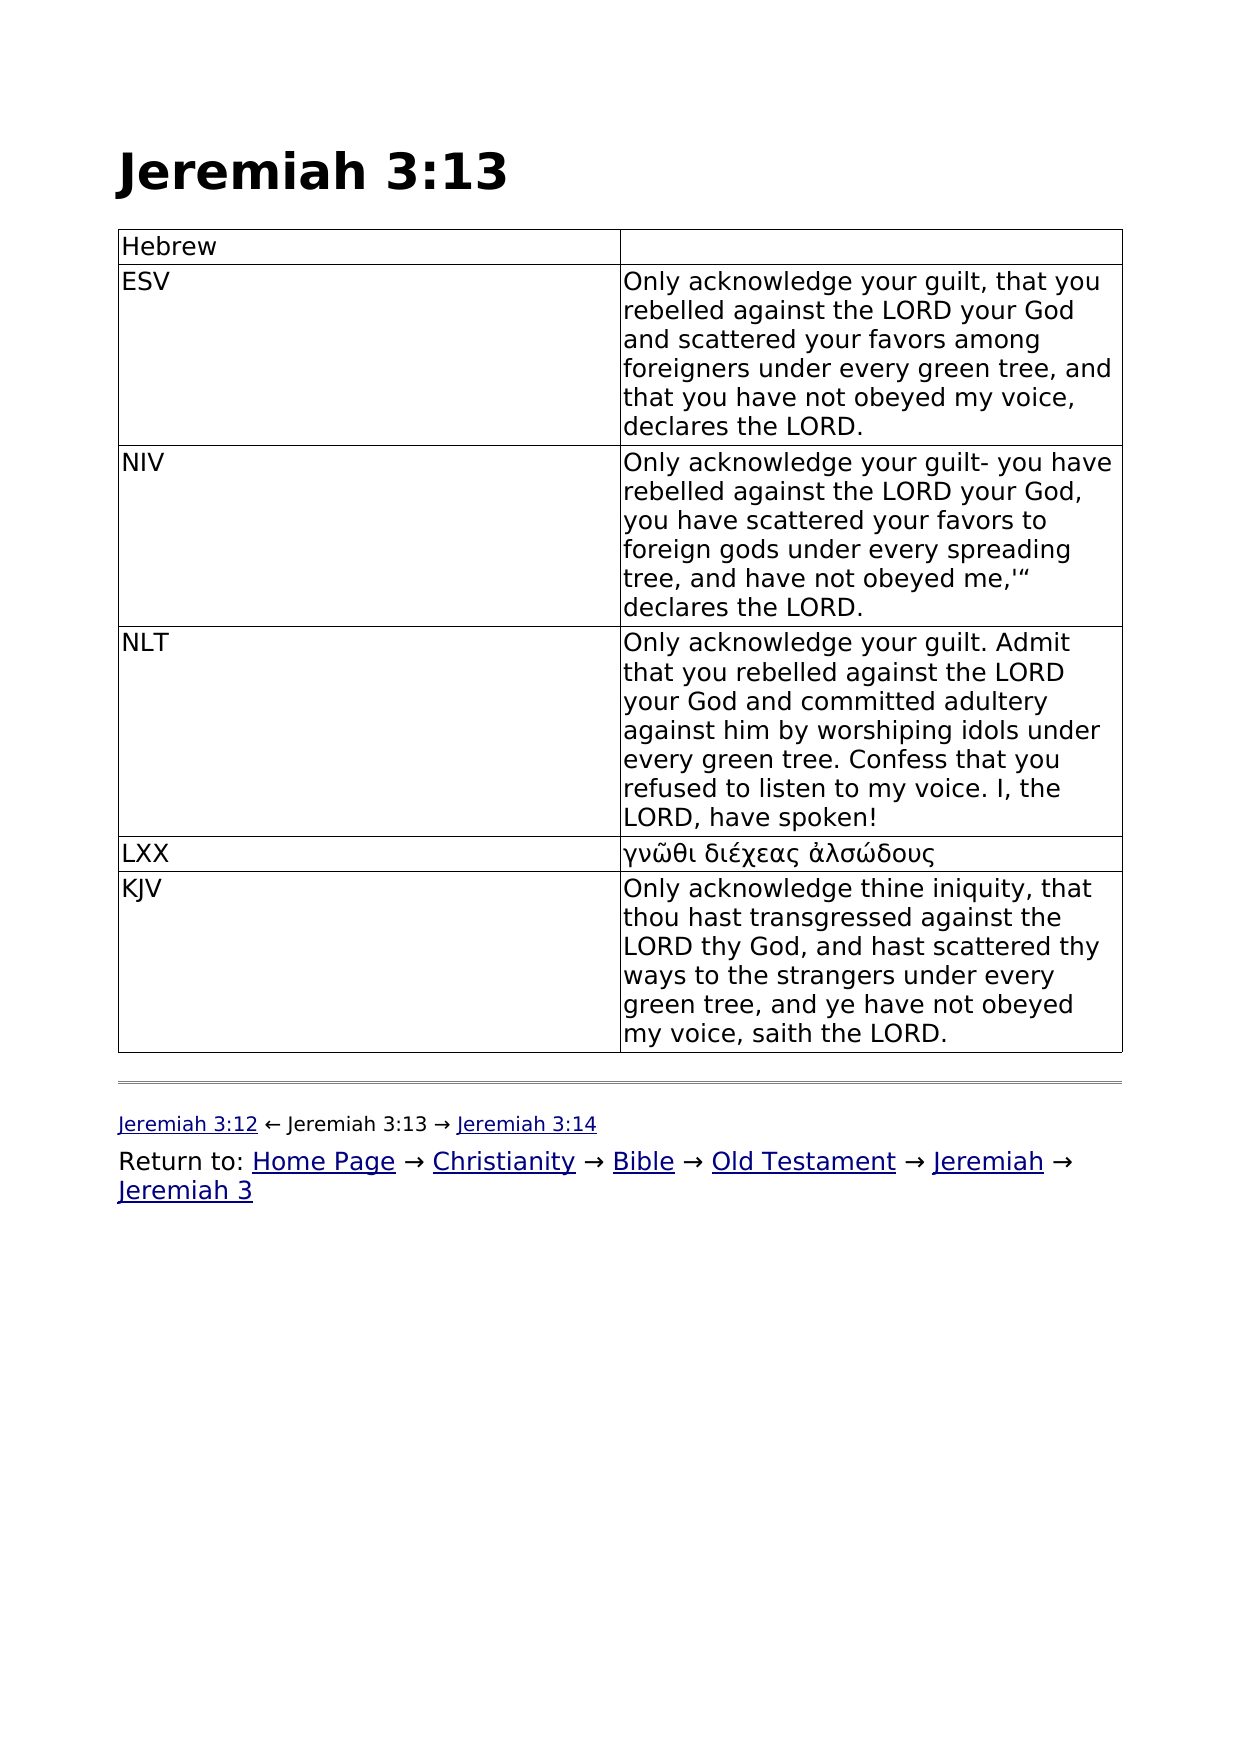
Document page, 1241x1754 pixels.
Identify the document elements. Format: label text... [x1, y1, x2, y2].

table_cell KJV [119, 872, 620, 1052]
table_cell Only acknowledge your guilt, that you rebelled against the LORD your God and scattered your favors among foreigners under every green tree, and that you have not obeyed my voice, declares the LORD. [621, 265, 1122, 445]
table_cell NIV [119, 446, 620, 626]
text Return to: Home Page → Christianity → Bible → Old Testament → Jeremiah → Jeremiah 3 [118, 1147, 1122, 1205]
table_cell γνῶθι διέχεας ἀλσώδους [621, 837, 1122, 871]
table_cell NLT [119, 627, 620, 836]
text Jeremiah 3:12 ← Jeremiah 3:13 → Jeremiah 3:14 [118, 1113, 1122, 1147]
table_cell Only acknowledge thine iniquity, that thou hast transgressed against the LORD thy God, and hast scattered thy ways to the strangers under every green tree, and ye have not obeyed my voice, saith the LORD. [621, 872, 1122, 1052]
table_cell Only acknowledge your guilt. Admit that you rebelled against the LORD your God and committed adultery against him by worshiping idols under every green tree. Confess that you refused to listen to my voice. I, the LORD, have spoken! [621, 627, 1122, 836]
table_cell Only acknowledge your guilt- you have rebelled against the LORD your God, you have scattered your favors to foreign gods under every spreading tree, and have not obeyed me,'“ declares the LORD. [621, 446, 1122, 626]
table_header Hebrew [119, 230, 620, 264]
table_header [621, 230, 1122, 264]
subtitle Jeremiah 3:13 [118, 143, 1122, 201]
table_cell LXX [119, 837, 620, 871]
table_cell ESV [119, 265, 620, 445]
